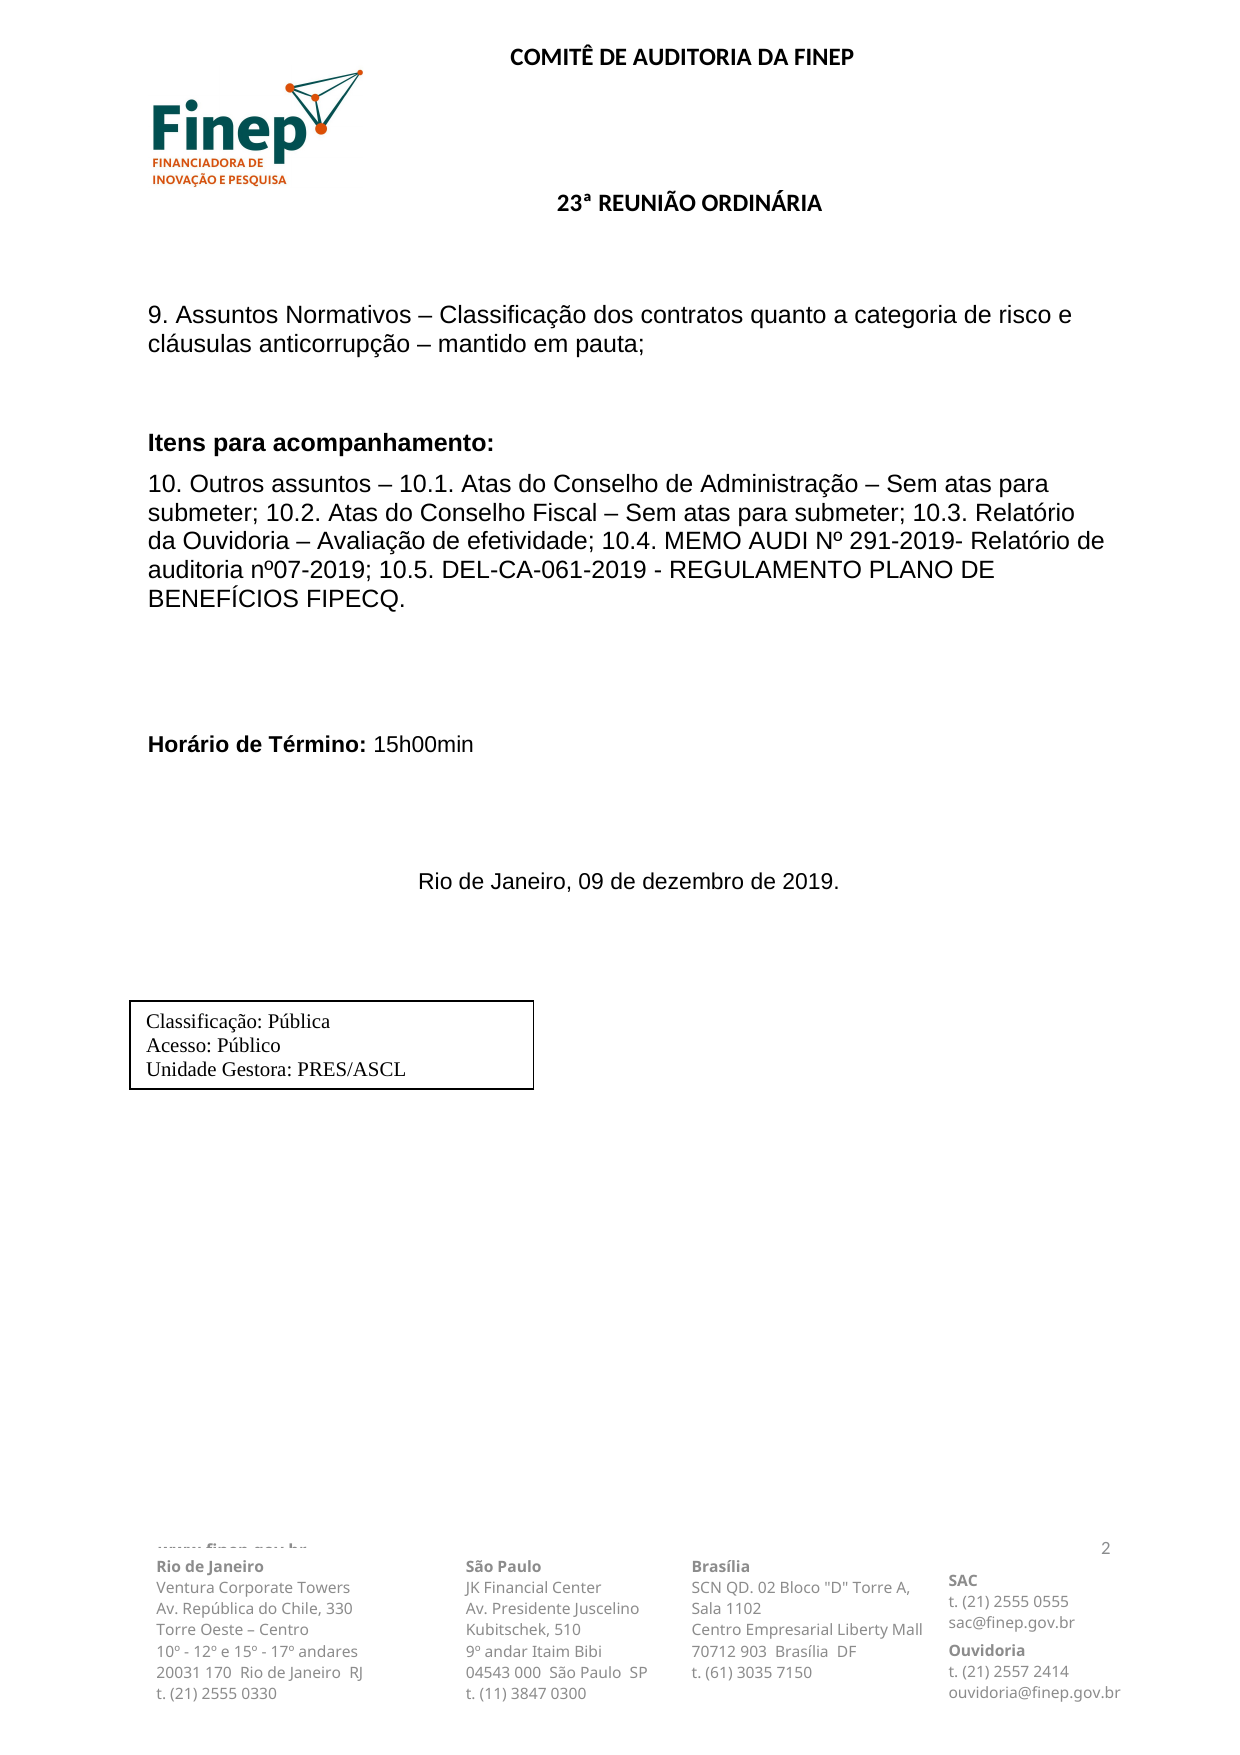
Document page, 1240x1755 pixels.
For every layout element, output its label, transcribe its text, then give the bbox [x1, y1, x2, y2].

text Rio de Janeiro, 09 de dezembro de 2019. [148, 868, 1110, 894]
text 9. Assuntos Normativos – Classificação dos contratos quanto a categoria de risco e cláusulas anticorrupção – mantido em pauta; [148, 300, 1110, 357]
text Horário de Término: 15h00min [148, 731, 1110, 758]
text Classificação: Pública [146, 1009, 518, 1033]
text Unidade Gestora: PRES/ASCL [146, 1057, 518, 1080]
text 10. Outros assuntos – 10.1. Atas do Conselho de Administração – Sem atas para submeter; 10.2. Atas do Conselho Fiscal – Sem atas para submeter; 10.3. Relatório da Ouvidoria – Avaliação de efetividade; 10.4. MEMO AUDI Nº 291-2019- Relatório de auditoria nº07-2019; 10.5. DEL-CA-061-2019 - REGULAMENTO PLANO DE BENEFÍCIOS FIPECQ. [148, 469, 1110, 612]
text Acesso: Público [146, 1033, 518, 1057]
text Itens para acompanhamento: [148, 427, 1110, 456]
